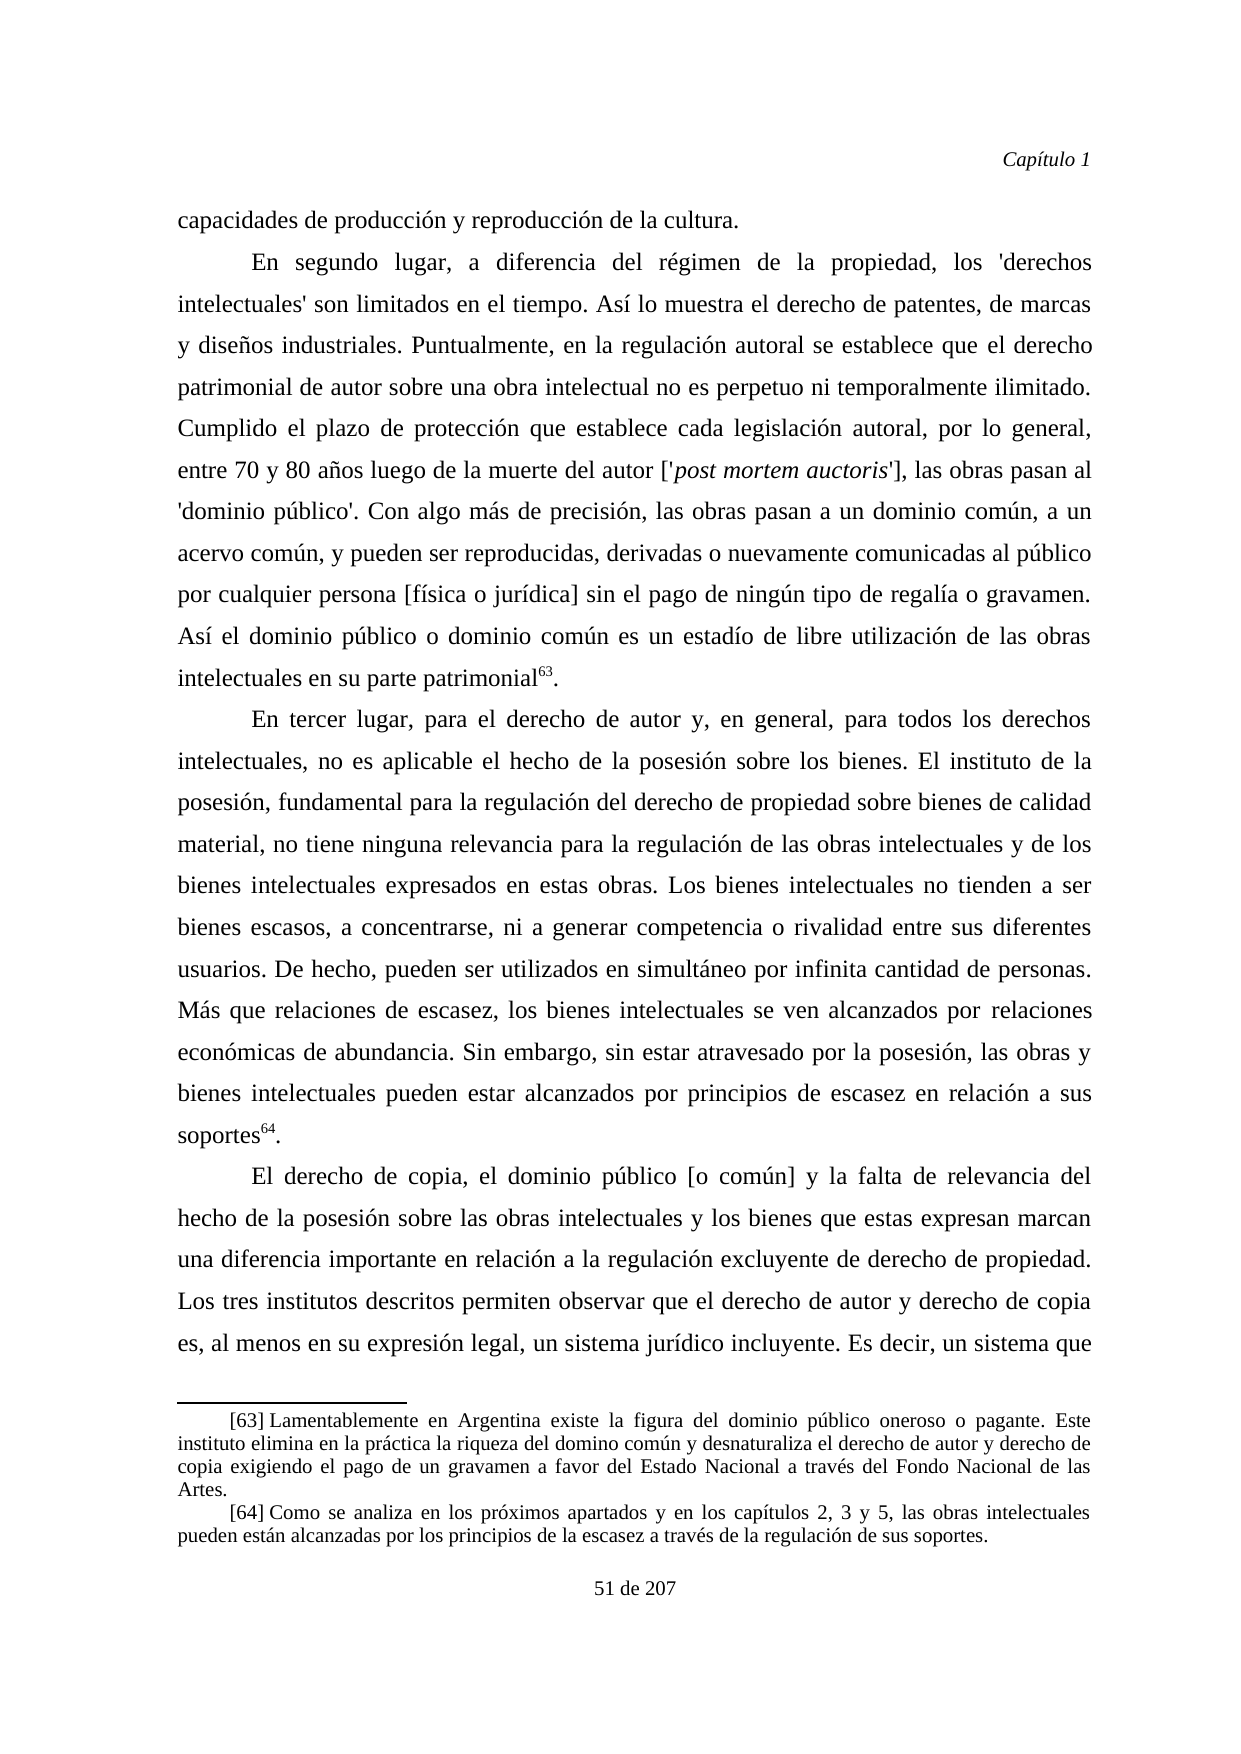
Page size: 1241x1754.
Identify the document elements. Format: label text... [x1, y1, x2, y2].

text Como se analiza en los próximos apartados y en los capítulos 2, 3 y 5, las obras intelectuales pueden están alcanzadas por los principios de la escasez a través de la regulación de sus soportes. [177, 1501, 1093, 1547]
text En tercer lugar, para el derecho de autor y, en general, para todos los derechos intelectuales, no es aplicable el hecho de la posesión sobre los bienes. El instituto de la posesión, fundamental para la regulación del derecho de propiedad sobre bienes de calidad material, no tiene ninguna relevancia para la regulación de las obras intelectuales y de los bienes intelectuales expresados en estas obras. Los bienes intelectuales no tienden a ser bienes escasos, a concentrarse, ni a generar competencia o rivalidad entre sus diferentes usuarios. De hecho, pueden ser utilizados en simultáneo por infinita cantidad de personas. Más que relaciones de escasez, los bienes intelectuales se ven alcanzados por relaciones económicas de abundancia. Sin embargo, sin estar atravesado por la posesión, las obras y bienes intelectuales pueden estar alcanzados por principios de escasez en relación a sus soportes. [177, 705, 1093, 1149]
text En segundo lugar, a diferencia del régimen de la propiedad, los 'derechos intelectuales' son limitados en el tiempo. Así lo muestra el derecho de patentes, de marcas y diseños industriales. Puntualmente, en la regulación autoral se establece que el derecho patrimonial de autor sobre una obra intelectual no es perpetuo ni temporalmente ilimitado. Cumplido el plazo de protección que establece cada legislación autoral, por lo general, entre 70 y 80 años luego de la muerte del autor ['post mortem auctoris'], las obras pasan al 'dominio público'. Con algo más de precisión, las obras pasan a un dominio común, a un acervo común, y pueden ser reproducidas, derivadas o nuevamente comunicadas al público por cualquier persona [física o jurídica] sin el pago de ningún tipo de regalía o gravamen. Así el dominio público o dominio común es un estadío de libre utilización de las obras intelectuales en su parte patrimonial. [177, 248, 1093, 691]
text capacidades de producción y reproducción de la cultura. [177, 207, 1093, 234]
text El derecho de copia, el dominio público [o común] y la falta de relevancia del hecho de la posesión sobre las obras intelectuales y los bienes que estas expresan marcan una diferencia importante en relación a la regulación excluyente de derecho de propiedad. Los tres institutos descritos permiten observar que el derecho de autor y derecho de copia es, al menos en su expresión legal, un sistema jurídico incluyente. Es decir, un sistema que [177, 1162, 1093, 1356]
text Lamentablemente en Argentina existe la figura del dominio público oneroso o pagante. Este instituto elimina en la práctica la riqueza del domino común y desnaturaliza el derecho de autor y derecho de copia exigiendo el pago de un gravamen a favor del Estado Nacional a través del Fondo Nacional de las Artes. [177, 1409, 1093, 1501]
